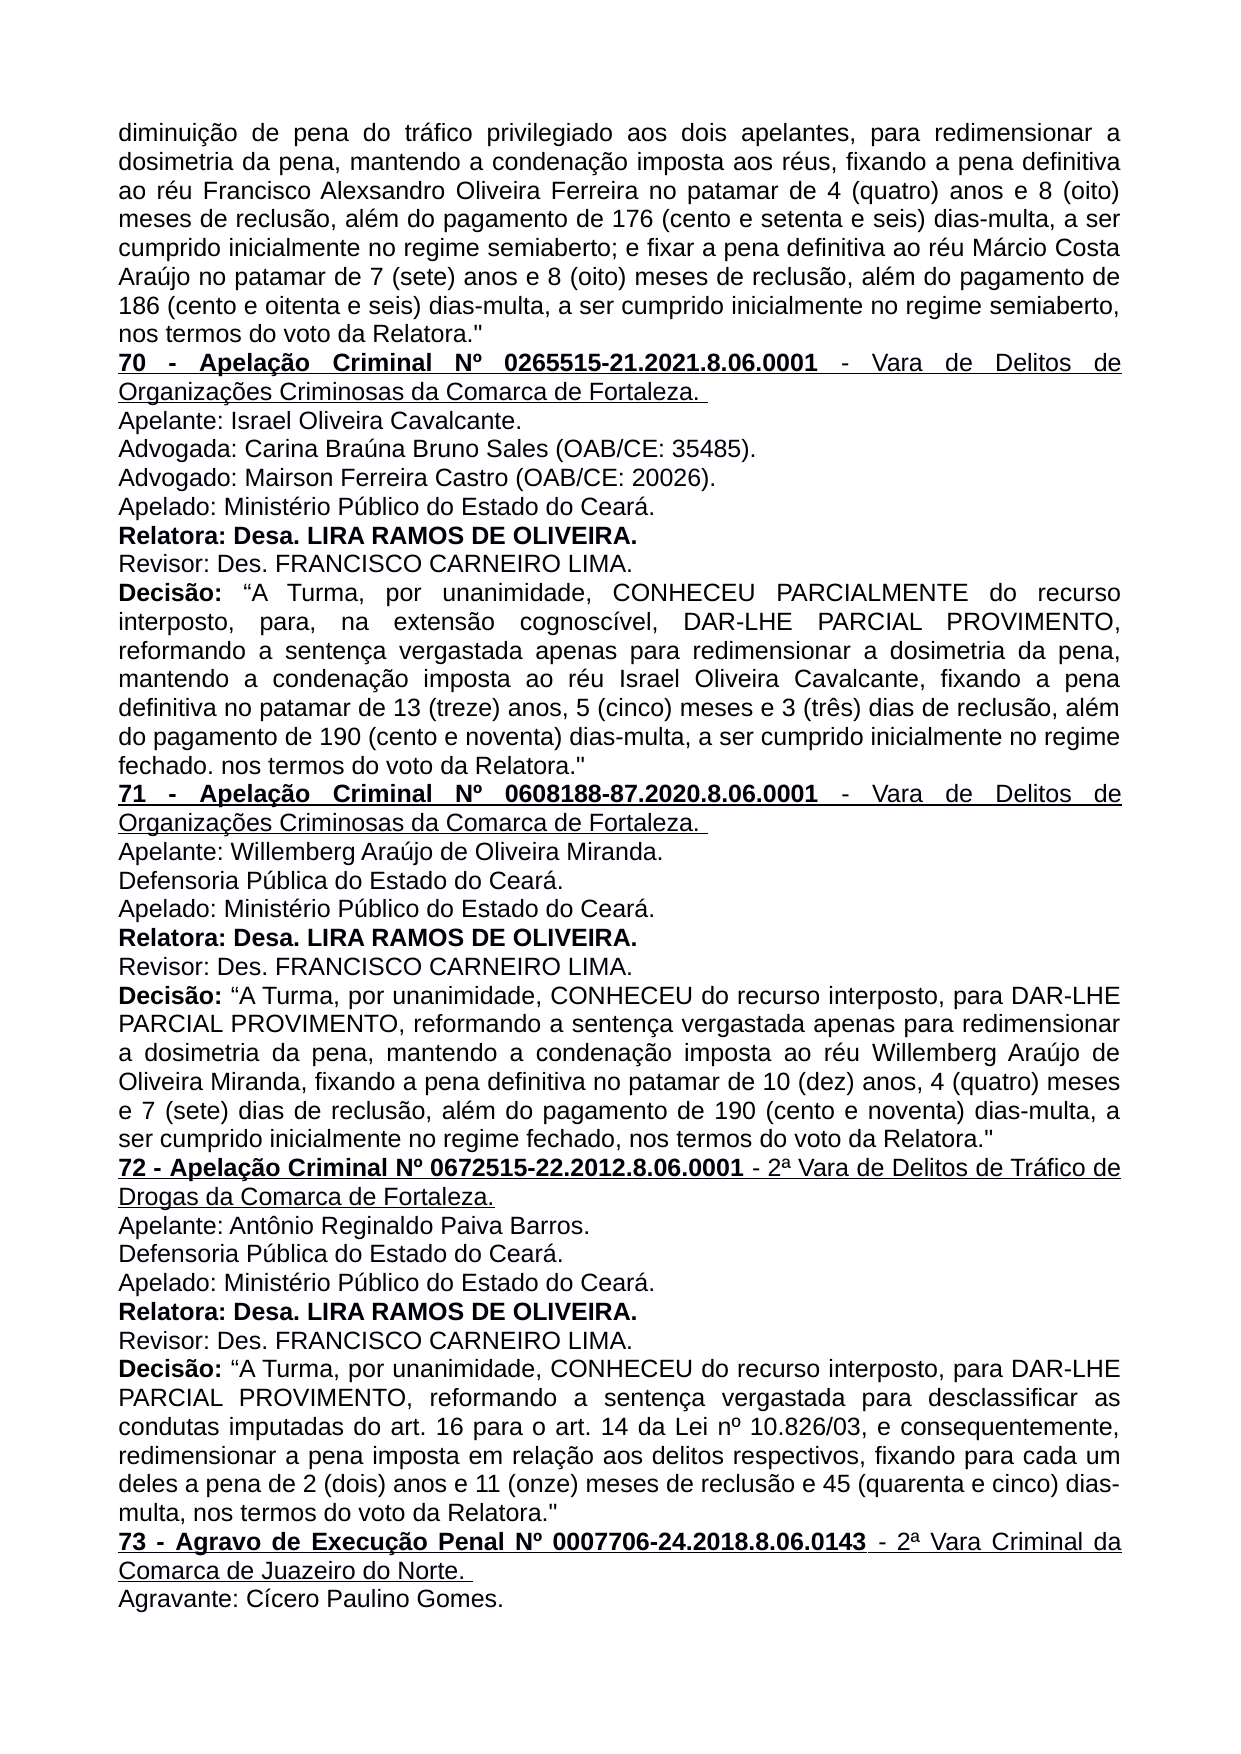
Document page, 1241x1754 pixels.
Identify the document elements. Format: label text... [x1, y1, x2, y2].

text Relatora: Desa. LIRA RAMOS DE OLIVEIRA. [118, 521, 1122, 549]
text Organizações Criminosas da Comarca de Fortaleza. [118, 806, 1122, 837]
text Apelado: Ministério Público do Estado do Ceará. [118, 894, 1122, 923]
text Agravante: Cícero Paulino Gomes. [118, 1584, 1122, 1613]
text 73 - Agravo de Execução Penal Nº 0007706-24.2018.8.06.0143 - 2ª Vara Criminal da [118, 1527, 1122, 1552]
text Relatora: Desa. LIRA RAMOS DE OLIVEIRA. [118, 1297, 1122, 1326]
text Revisor: Des. FRANCISCO CARNEIRO LIMA. [118, 952, 1122, 981]
text Decisão: “A Turma, por unanimidade, CONHECEU do recurso interposto, para DAR-LHE PARCIAL PROVIMENTO, reformando a sentença vergastada apenas para redimensionar a dosimetria da pena, mantendo a condenação imposta ao réu Willemberg Araújo de Oliveira Miranda, fixando a pena definitiva no patamar de 10 (dez) anos, 4 (quatro) meses e 7 (sete) dias de reclusão, além do pagamento de 190 (cento e noventa) dias-multa, a ser cumprido inicialmente no regime fechado, nos termos do voto da Relatora." [118, 981, 1122, 1153]
text Revisor: Des. FRANCISCO CARNEIRO LIMA. [118, 549, 1122, 578]
text Organizações Criminosas da Comarca de Fortaleza. [118, 374, 1122, 406]
text Apelado: Ministério Público do Estado do Ceará. [118, 492, 1122, 521]
text Comarca de Juazeiro do Norte. [118, 1553, 1122, 1584]
text Apelante: Antônio Reginaldo Paiva Barros. [118, 1211, 1122, 1239]
text diminuição de pena do tráfico privilegiado aos dois apelantes, para redimensionar a dosimetria da pena, mantendo a condenação imposta aos réus, fixando a pena definitiva ao réu Francisco Alexsandro Oliveira Ferreira no patamar de 4 (quatro) anos e 8 (oito) meses de reclusão, além do pagamento de 176 (cento e setenta e seis) dias-multa, a ser cumprido inicialmente no regime semiaberto; e fixar a pena definitiva ao réu Márcio Costa Araújo no patamar de 7 (sete) anos e 8 (oito) meses de reclusão, além do pagamento de 186 (cento e oitenta e seis) dias-multa, a ser cumprido inicialmente no regime semiaberto, nos termos do voto da Relatora." [118, 118, 1122, 348]
text Revisor: Des. FRANCISCO CARNEIRO LIMA. [118, 1326, 1122, 1354]
text Advogada: Carina Braúna Bruno Sales (OAB/CE: 35485). [118, 434, 1122, 463]
text Decisão: “A Turma, por unanimidade, CONHECEU do recurso interposto, para DAR-LHE PARCIAL PROVIMENTO, reformando a sentença vergastada para desclassificar as condutas imputadas do art. 16 para o art. 14 da Lei nº 10.826/03, e consequentemente, redimensionar a pena imposta em relação aos delitos respectivos, fixando para cada um deles a pena de 2 (dois) anos e 11 (onze) meses de reclusão e 45 (quarenta e cinco) dias-multa, nos termos do voto da Relatora." [118, 1354, 1122, 1527]
text 72 - Apelação Criminal Nº 0672515-22.2012.8.06.0001 - 2ª Vara de Delitos de Tráfico de Drogas da Comarca de Fortaleza. [118, 1153, 1122, 1211]
text Decisão: “A Turma, por unanimidade, CONHECEU PARCIALMENTE do recurso interposto, para, na extensão cognoscível, DAR-LHE PARCIAL PROVIMENTO, reformando a sentença vergastada apenas para redimensionar a dosimetria da pena, mantendo a condenação imposta ao réu Israel Oliveira Cavalcante, fixando a pena definitiva no patamar de 13 (treze) anos, 5 (cinco) meses e 3 (três) dias de reclusão, além do pagamento de 190 (cento e noventa) dias-multa, a ser cumprido inicialmente no regime fechado. nos termos do voto da Relatora." [118, 578, 1122, 779]
text Apelante: Willemberg Araújo de Oliveira Miranda. [118, 837, 1122, 866]
text Apelante: Israel Oliveira Cavalcante. [118, 406, 1122, 434]
text Defensoria Pública do Estado do Ceará. [118, 866, 1122, 894]
text Defensoria Pública do Estado do Ceará. [118, 1239, 1122, 1268]
text Relatora: Desa. LIRA RAMOS DE OLIVEIRA. [118, 923, 1122, 952]
text Apelado: Ministério Público do Estado do Ceará. [118, 1268, 1122, 1297]
text Advogado: Mairson Ferreira Castro (OAB/CE: 20026). [118, 463, 1122, 492]
text 71 - Apelação Criminal Nº 0608188-87.2020.8.06.0001 - Vara de Delitos de [118, 779, 1122, 804]
text 70 - Apelação Criminal Nº 0265515-21.2021.8.06.0001 - Vara de Delitos de [118, 348, 1122, 373]
